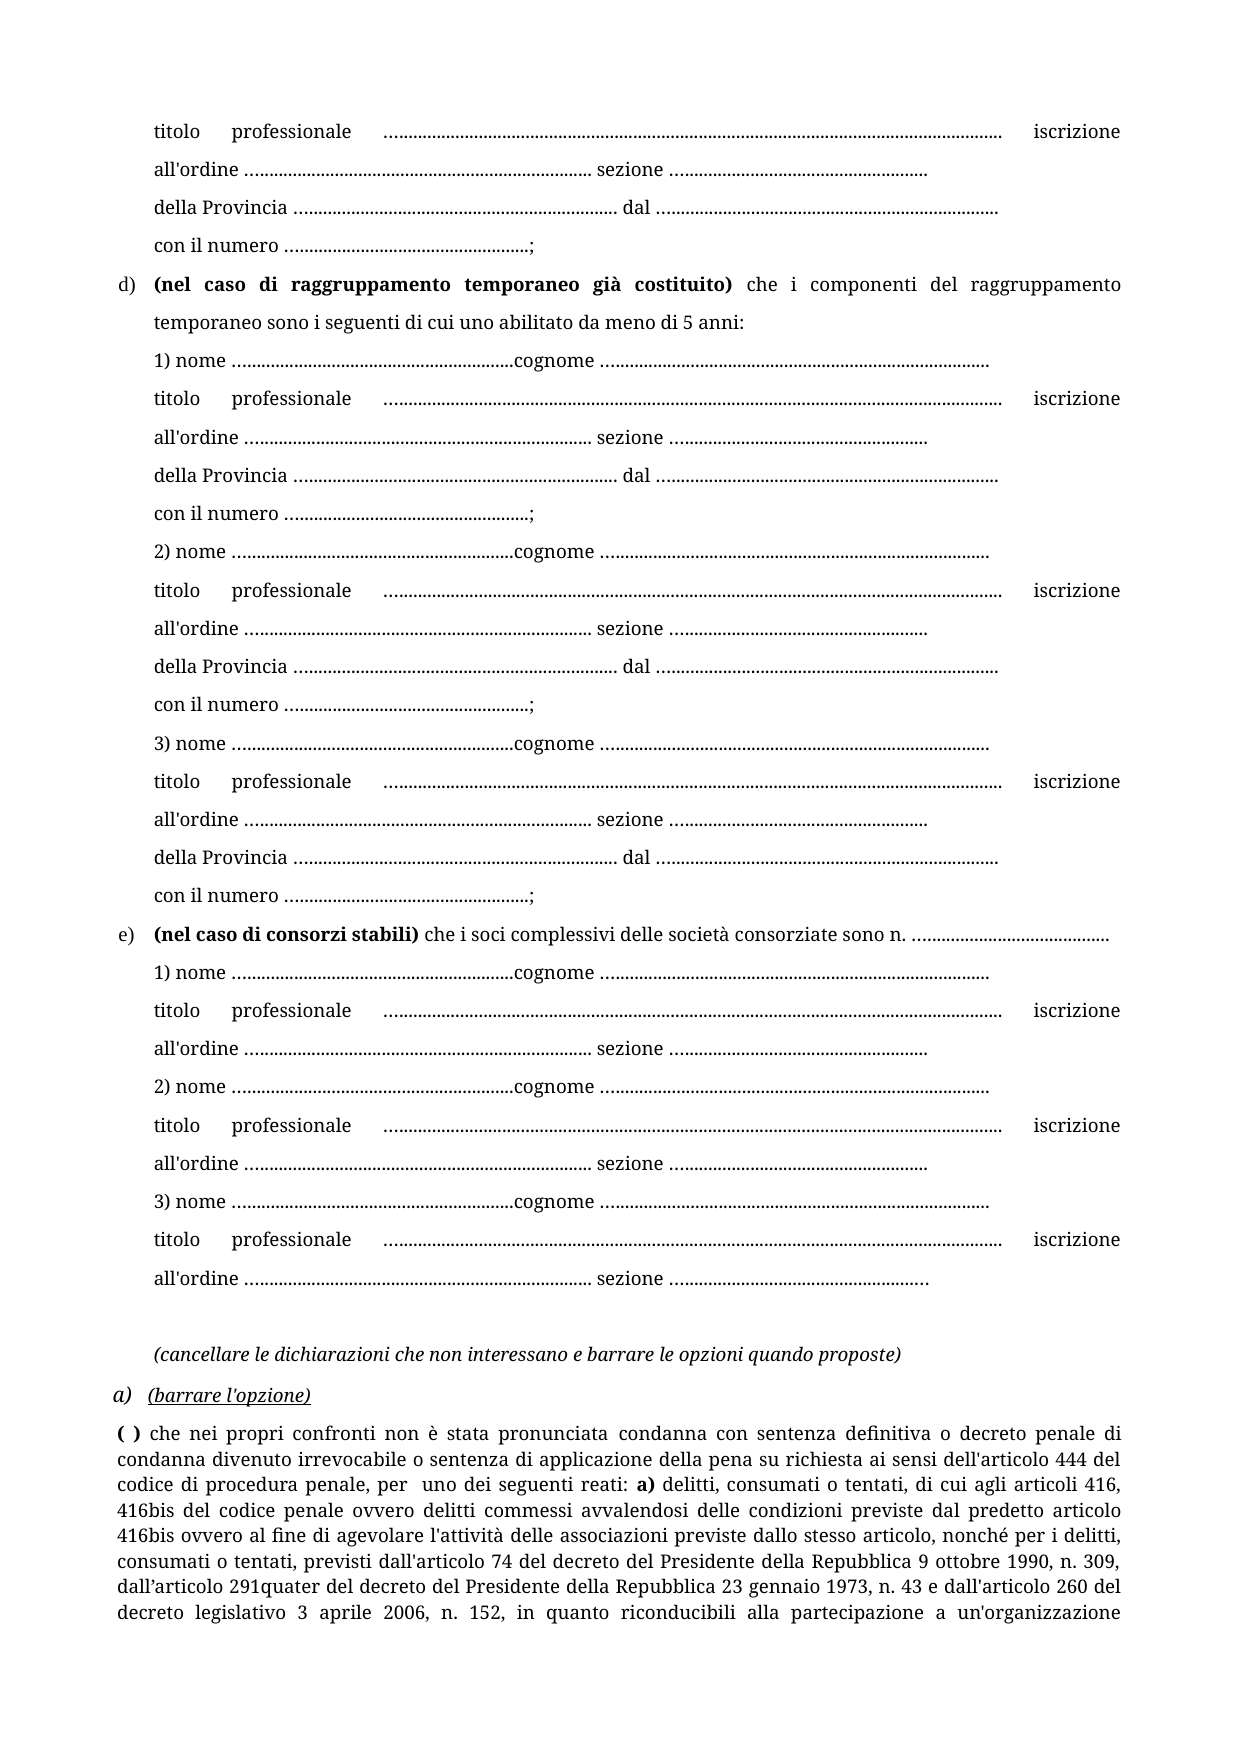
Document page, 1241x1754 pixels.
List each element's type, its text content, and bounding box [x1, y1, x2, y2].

list 3) nome ….........................................................cognome …................................................................................ [118, 730, 1122, 755]
list titolo professionale …................................................................................................................................. iscrizione all'ordine …....................................................................... sezione ….................................................... [118, 118, 1122, 182]
list (nel caso di raggruppamento temporaneo già costituito) che i componenti del raggruppamento temporaneo sono i seguenti di cui uno abilitato da meno di 5 anni: [118, 271, 1122, 335]
list con il numero ….................................................; [118, 500, 1122, 526]
list 2) nome ….........................................................cognome …................................................................................ [118, 1074, 1122, 1099]
list titolo professionale …................................................................................................................................. iscrizione all'ordine …....................................................................... sezione ….................................................... [118, 577, 1122, 641]
list (barrare l'opzione) [112, 1380, 1122, 1408]
list della Provincia ….................................................................. dal …...................................................................... [118, 844, 1122, 870]
list 3) nome ….........................................................cognome …................................................................................ [118, 1188, 1122, 1214]
list con il numero ….................................................; [118, 692, 1122, 717]
list titolo professionale …................................................................................................................................. iscrizione all'ordine …....................................................................... sezione ….................................................… [118, 1227, 1122, 1291]
list titolo professionale …................................................................................................................................. iscrizione all'ordine …....................................................................... sezione ….................................................... [118, 386, 1122, 449]
list della Provincia ….................................................................. dal …...................................................................... [118, 653, 1122, 679]
list titolo professionale …................................................................................................................................. iscrizione all'ordine …....................................................................... sezione ….................................................... [118, 768, 1122, 832]
list titolo professionale …................................................................................................................................. iscrizione all'ordine …....................................................................... sezione ….................................................... [118, 997, 1122, 1061]
list (nel caso di consorzi stabili) che i soci complessivi delle società consorziate sono n. …....................................... [118, 921, 1122, 946]
list (cancellare le dichiarazioni che non interessano e barrare le opzioni quando proposte) [118, 1341, 1122, 1367]
list della Provincia ….................................................................. dal …...................................................................... [118, 194, 1122, 220]
list 1) nome ….........................................................cognome …................................................................................ [118, 347, 1122, 373]
list con il numero ….................................................; [118, 883, 1122, 908]
list 2) nome ….........................................................cognome …................................................................................ [118, 539, 1122, 564]
list con il numero ….................................................; [118, 233, 1122, 258]
list titolo professionale …................................................................................................................................. iscrizione all'ordine …....................................................................... sezione ….................................................... [118, 1112, 1122, 1176]
text ( ) che nei propri confronti non è stata pronunciata condanna con sentenza definitiva o decreto penale di condanna divenuto irrevocabile o sentenza di applicazione della pena su richiesta ai sensi dell'articolo 444 del codice di procedura penale, per uno dei seguenti reati: a) delitti, consumati o tentati, di cui agli articoli 416, 416bis del codice penale ovvero delitti commessi avvalendosi delle condizioni previste dal predetto articolo 416bis ovvero al fine di agevolare l'attività delle associazioni previste dallo stesso articolo, nonché per i delitti, consumati o tentati, previsti dall'articolo 74 del decreto del Presidente della Repubblica 9 ottobre 1990, n. 309, dall’articolo 291quater del decreto del Presidente della Repubblica 23 gennaio 1973, n. 43 e dall'articolo 260 del decreto legislativo 3 aprile 2006, n. 152, in quanto riconducibili alla partecipazione a un'organizzazione [117, 1421, 1122, 1625]
list 1) nome ….........................................................cognome …................................................................................ [118, 959, 1122, 985]
list della Provincia ….................................................................. dal …...................................................................... [118, 462, 1122, 488]
